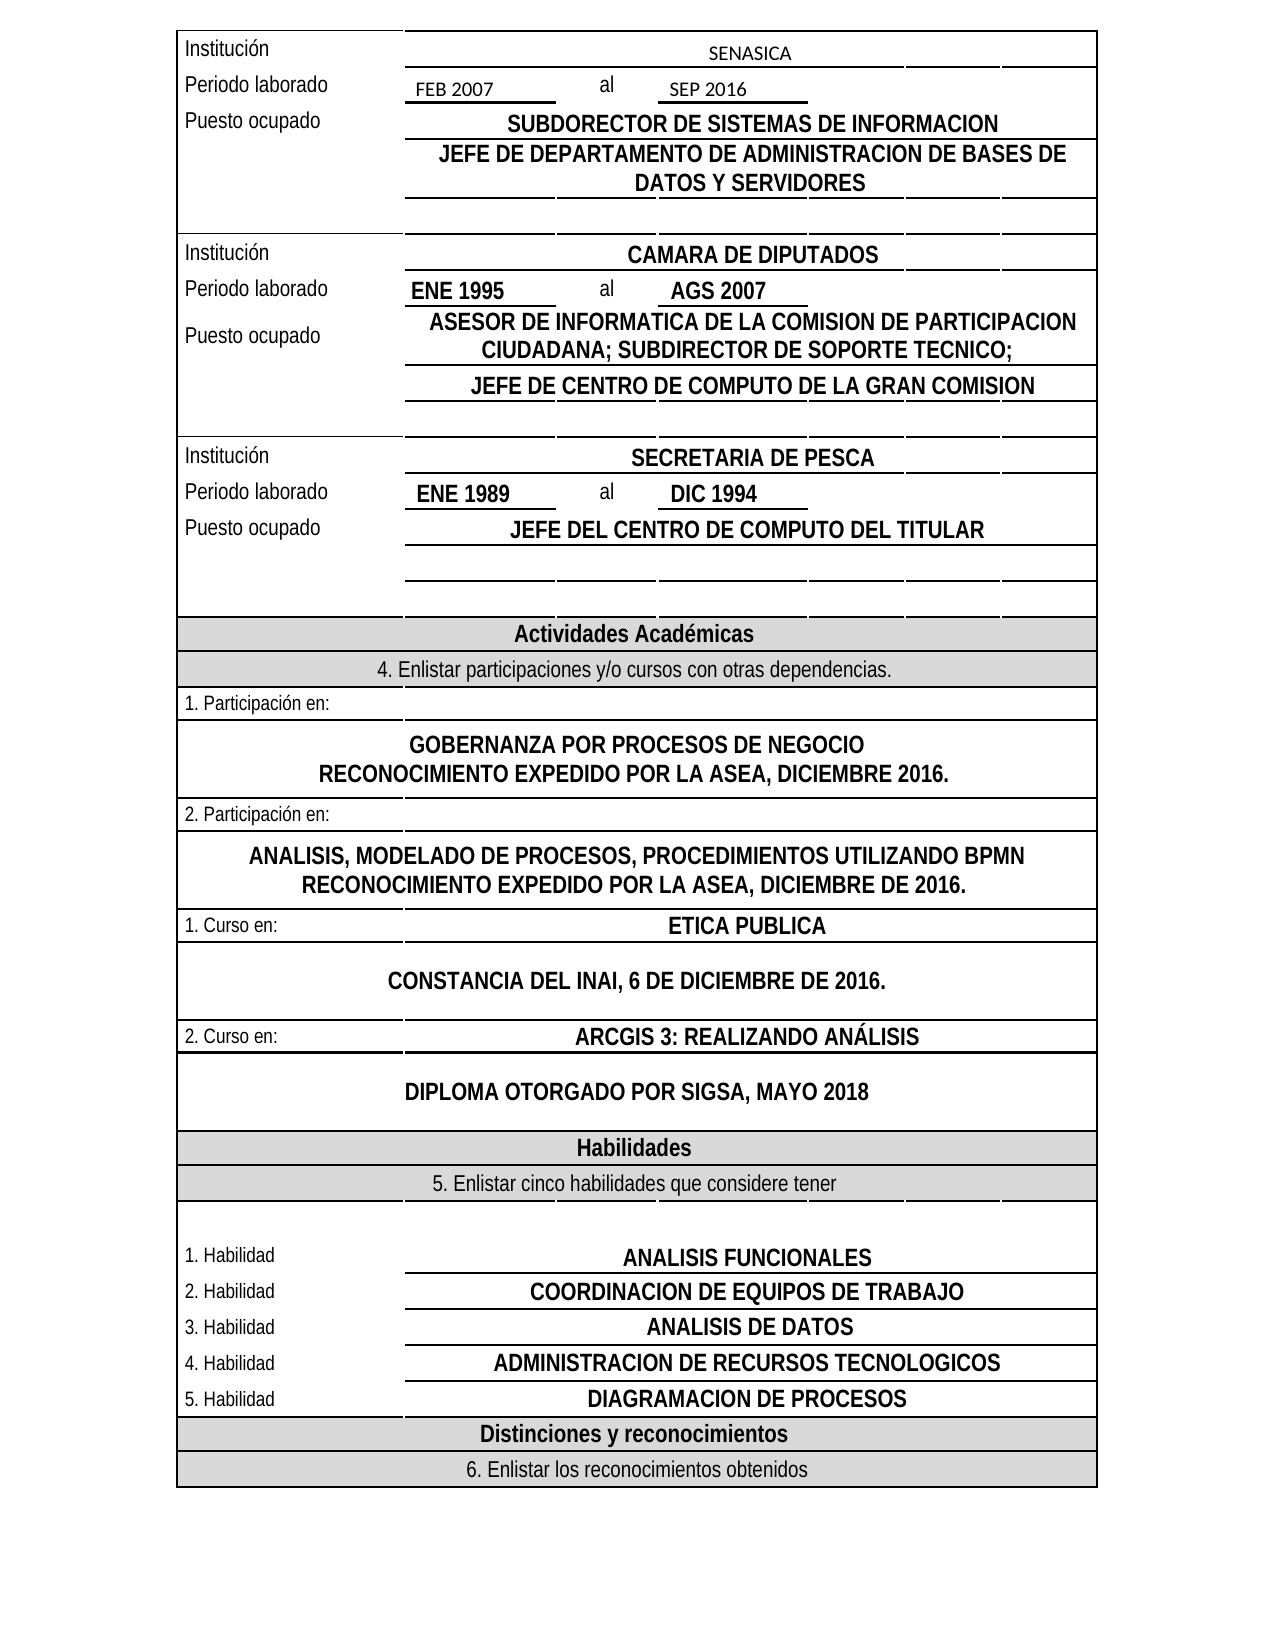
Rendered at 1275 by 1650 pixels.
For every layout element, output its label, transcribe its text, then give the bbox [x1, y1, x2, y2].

table_cell ANALISIS FUNCIONALES [405, 1238, 1096, 1272]
table_cell [906, 271, 1000, 304]
table_cell DIPLOMA OTORGADO POR SIGSA, MAYO 2018 [178, 1054, 1096, 1129]
table_cell [178, 402, 403, 436]
table_cell ANALISIS DE DATOS [405, 1310, 1096, 1344]
table_cell ASESOR DE INFORMATICA DE LA COMISION DE PARTICIPACION CIUDADANA; SUBDIRECTOR DE SOPORTE TECNICO; [405, 305, 1096, 364]
table_cell [659, 402, 807, 436]
table_cell ENE 1989 [405, 474, 556, 508]
table_cell [808, 68, 904, 101]
table_cell [659, 1202, 807, 1236]
table_cell JEFE DE DEPARTAMENTO DE ADMINISTRACION DE BASES DE DATOS Y SERVIDORES [405, 140, 1096, 197]
table_cell [906, 199, 1000, 233]
table_cell [405, 199, 555, 233]
table_cell FEB 2007 [405, 68, 556, 101]
table_cell [405, 402, 555, 436]
table_cell 6. Enlistar los reconocimientos obtenidos [178, 1452, 1096, 1486]
table_cell [906, 68, 1000, 101]
table_cell [178, 199, 403, 233]
table_cell ANALISIS, MODELADO DE PROCESOS, PROCEDIMIENTOS UTILIZANDO BPMN RECONOCIMIENTO EXPEDIDO POR LA ASEA, DICIEMBRE DE 2016. [178, 832, 1096, 908]
table_cell SENASICA [405, 32, 1096, 66]
table_cell 2. Habilidad [178, 1272, 403, 1308]
table_cell [659, 199, 807, 233]
table_cell JEFE DE CENTRO DE COMPUTO DE LA GRAN COMISION [405, 366, 1096, 400]
table_cell [405, 546, 1096, 579]
table_cell al [556, 68, 657, 101]
table_cell 1. Curso en: [178, 910, 403, 941]
table_cell ETICA PUBLICA [405, 910, 1096, 941]
table_cell [178, 364, 403, 400]
table_cell [557, 1202, 656, 1236]
table_cell al [556, 271, 657, 304]
table_cell [906, 582, 1000, 616]
table_cell Institución [178, 31, 403, 66]
table_cell ADMINISTRACION DE RECURSOS TECNOLOGICOS [405, 1346, 1096, 1379]
table_cell [405, 582, 555, 616]
table_cell 5. Habilidad [178, 1380, 403, 1416]
table_cell 3. Habilidad [178, 1308, 403, 1344]
table_cell Actividades Académicas [178, 618, 1096, 650]
table_cell [808, 271, 904, 304]
table_cell Distinciones y reconocimientos [178, 1418, 1096, 1450]
table_cell 4. Enlistar participaciones y/o cursos con otras dependencias. [178, 652, 1096, 686]
table_cell al [556, 474, 657, 508]
table_cell AGS 2007 [658, 271, 808, 304]
table_cell [405, 1202, 555, 1236]
table_cell SUBDORECTOR DE SISTEMAS DE INFORMACION [405, 101, 1096, 137]
table_cell [1002, 474, 1096, 508]
table_cell CONSTANCIA DEL INAI, 6 DE DICIEMBRE DE 2016. [178, 943, 1096, 1019]
table_cell COORDINACION DE EQUIPOS DE TRABAJO [405, 1274, 1096, 1308]
table_cell JEFE DEL CENTRO DE COMPUTO DEL TITULAR [405, 508, 1096, 544]
table_cell [405, 688, 1096, 719]
table_cell Habilidades [178, 1132, 1096, 1164]
table_cell Puesto ocupado [178, 101, 403, 137]
table_cell [1002, 1202, 1096, 1236]
table_cell [906, 402, 1000, 436]
table_cell 1. Habilidad [178, 1238, 403, 1272]
table_cell CAMARA DE DIPUTADOS [405, 235, 1096, 269]
table_cell Puesto ocupado [178, 305, 403, 364]
table_cell [178, 582, 403, 616]
table_cell Periodo laborado [178, 66, 403, 101]
table_cell 2. Participación en: [178, 799, 403, 829]
table_cell [405, 799, 1096, 829]
table_cell 5. Enlistar cinco habilidades que considere tener [178, 1166, 1096, 1200]
table_cell [809, 402, 904, 436]
table_cell Periodo laborado [178, 269, 403, 304]
table_cell [808, 474, 904, 508]
table_cell [1002, 582, 1096, 616]
table_cell [178, 138, 403, 197]
table_cell [178, 1202, 403, 1236]
table_cell Periodo laborado [178, 472, 403, 508]
table_cell Institución [178, 437, 403, 472]
table_cell SEP 2016 [658, 68, 808, 101]
table_cell [1002, 402, 1096, 436]
table_cell [1002, 271, 1096, 304]
table_cell [557, 402, 656, 436]
table_cell ENE 1995 [405, 271, 556, 304]
table_cell [1002, 199, 1096, 233]
table_cell [809, 1202, 904, 1236]
table_cell [809, 199, 904, 233]
table_cell SECRETARIA DE PESCA [405, 438, 1096, 472]
table_cell [557, 582, 656, 616]
table_cell Institución [178, 234, 403, 269]
table_cell DIC 1994 [658, 474, 808, 508]
table_cell 4. Habilidad [178, 1344, 403, 1379]
table_cell [557, 199, 656, 233]
table_cell 1. Participación en: [178, 688, 403, 719]
table_cell [906, 1202, 1000, 1236]
table_cell Puesto ocupado [178, 508, 403, 544]
table_cell [1002, 68, 1096, 101]
table_cell [178, 544, 403, 579]
table_cell [659, 582, 807, 616]
table_cell GOBERNANZA POR PROCESOS DE NEGOCIO RECONOCIMIENTO EXPEDIDO POR LA ASEA, DICIEMBRE 2016. [178, 721, 1096, 797]
table_cell [809, 582, 904, 616]
table_cell 2. Curso en: [178, 1021, 403, 1051]
table_cell DIAGRAMACION DE PROCESOS [405, 1382, 1096, 1416]
table_cell [906, 474, 1000, 508]
table_cell ARCGIS 3: REALIZANDO ANÁLISIS [405, 1021, 1096, 1051]
